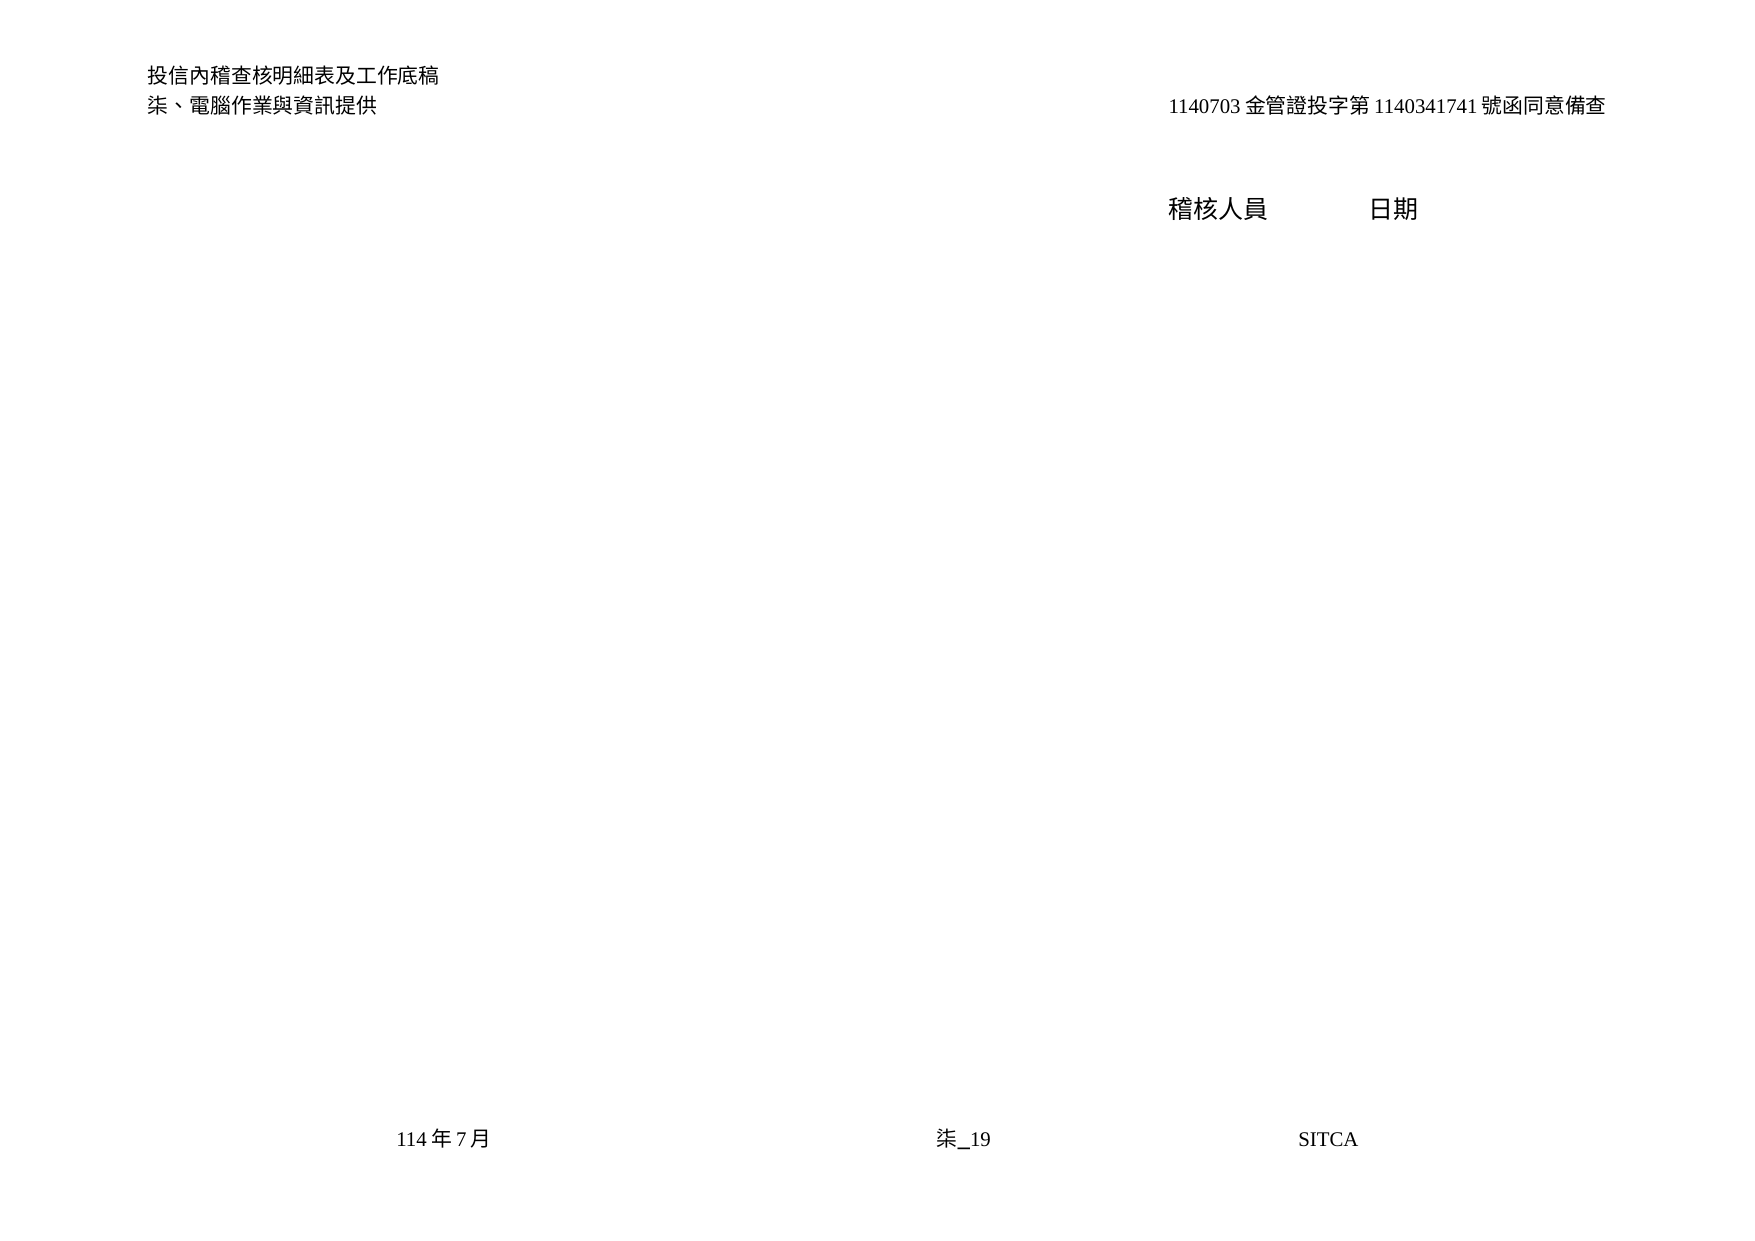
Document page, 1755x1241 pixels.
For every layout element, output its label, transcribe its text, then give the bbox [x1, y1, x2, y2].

text 稽核人員 日期 [148, 166, 1418, 229]
